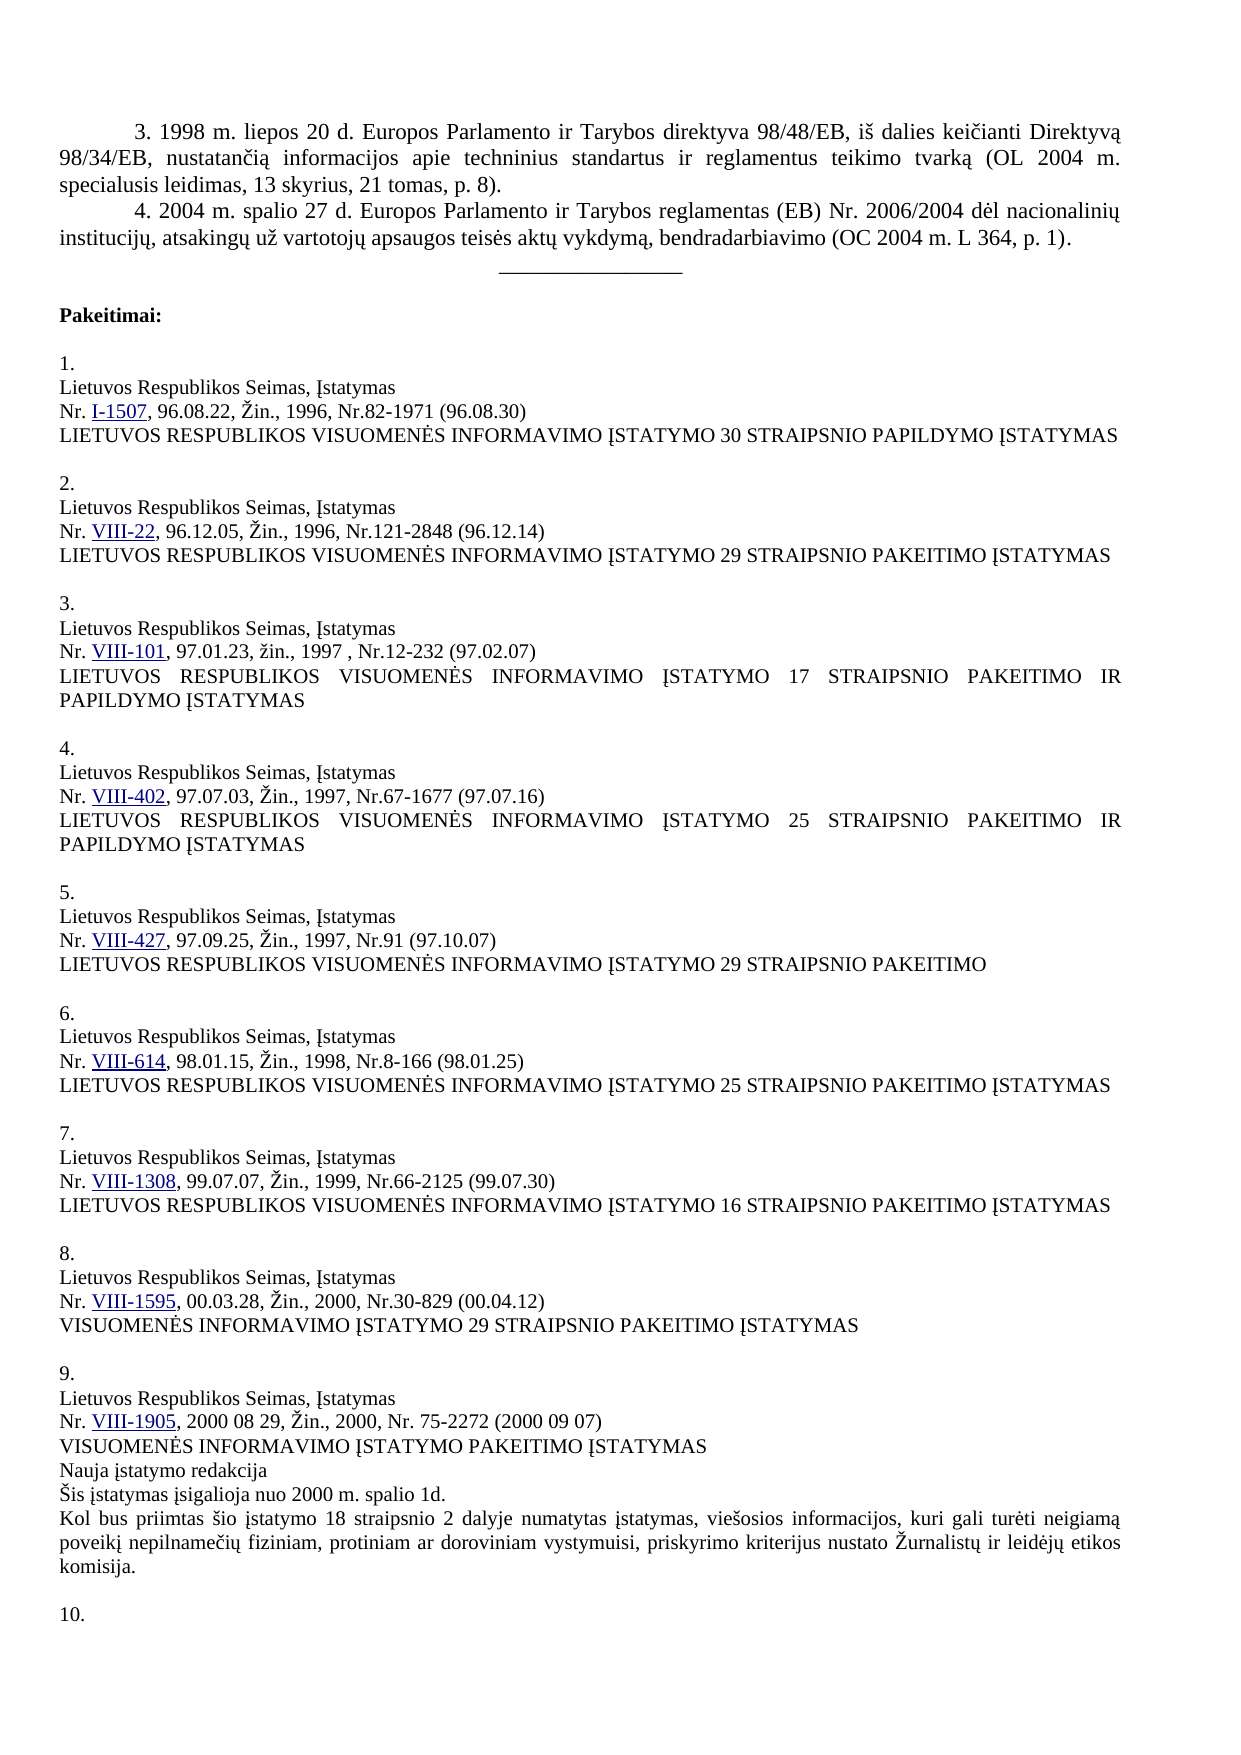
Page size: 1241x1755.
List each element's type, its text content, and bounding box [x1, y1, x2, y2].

text 10. [59, 1602, 1122, 1626]
text Nr. VIII-427, 97.09.25, Žin., 1997, Nr.91 (97.10.07) [59, 928, 1122, 952]
text Lietuvos Respublikos Seimas, Įstatymas [59, 1265, 1122, 1289]
text LIETUVOS RESPUBLIKOS VISUOMENĖS INFORMAVIMO ĮSTATYMO 30 STRAIPSNIO PAPILDYMO ĮSTATYMAS [59, 423, 1122, 447]
text 7. [59, 1121, 1122, 1145]
text Nr. VIII-1905, 2000 08 29, Žin., 2000, Nr. 75-2272 (2000 09 07) [59, 1409, 1122, 1433]
text Lietuvos Respublikos Seimas, Įstatymas [59, 904, 1122, 928]
text LIETUVOS RESPUBLIKOS VISUOMENĖS INFORMAVIMO ĮSTATYMO 25 STRAIPSNIO PAKEITIMO IR PAPILDYMO ĮSTATYMAS [59, 808, 1122, 856]
text 4. [59, 736, 1122, 760]
text VISUOMENĖS INFORMAVIMO ĮSTATYMO 29 STRAIPSNIO PAKEITIMO ĮSTATYMAS [59, 1313, 1122, 1337]
text Lietuvos Respublikos Seimas, Įstatymas [59, 615, 1122, 639]
text LIETUVOS RESPUBLIKOS VISUOMENĖS INFORMAVIMO ĮSTATYMO 16 STRAIPSNIO PAKEITIMO ĮSTATYMAS [59, 1193, 1122, 1217]
text 6. [59, 1000, 1122, 1024]
text VISUOMENĖS INFORMAVIMO ĮSTATYMO PAKEITIMO ĮSTATYMAS [59, 1433, 1122, 1458]
text Lietuvos Respublikos Seimas, Įstatymas [59, 495, 1122, 519]
text ________________ [59, 250, 1122, 276]
text Lietuvos Respublikos Seimas, Įstatymas [59, 1385, 1122, 1409]
text Nauja įstatymo redakcija [59, 1458, 1122, 1482]
text 5. [59, 880, 1122, 904]
text Lietuvos Respublikos Seimas, Įstatymas [59, 375, 1122, 399]
text LIETUVOS RESPUBLIKOS VISUOMENĖS INFORMAVIMO ĮSTATYMO 29 STRAIPSNIO PAKEITIMO ĮSTATYMAS [59, 543, 1122, 567]
text 3. [59, 591, 1122, 615]
text Nr. VIII-402, 97.07.03, Žin., 1997, Nr.67-1677 (97.07.16) [59, 784, 1122, 808]
text Lietuvos Respublikos Seimas, Įstatymas [59, 1145, 1122, 1169]
text 3. 1998 m. liepos 20 d. Europos Parlamento ir Tarybos direktyva 98/48/EB, iš dalies keičianti Direktyvą 98/34/EB, nustatančią informacijos apie techninius standartus ir reglamentus teikimo tvarką (OL 2004 m. specialusis leidimas, 13 skyrius, 21 tomas, p. 8). [59, 118, 1122, 197]
text Nr. I-1507, 96.08.22, Žin., 1996, Nr.82-1971 (96.08.30) [59, 399, 1122, 423]
text LIETUVOS RESPUBLIKOS VISUOMENĖS INFORMAVIMO ĮSTATYMO 29 STRAIPSNIO PAKEITIMO [59, 952, 1122, 976]
text LIETUVOS RESPUBLIKOS VISUOMENĖS INFORMAVIMO ĮSTATYMO 17 STRAIPSNIO PAKEITIMO IR PAPILDYMO ĮSTATYMAS [59, 663, 1122, 712]
text Pakeitimai: [59, 303, 1122, 327]
text Nr. VIII-22, 96.12.05, Žin., 1996, Nr.121-2848 (96.12.14) [59, 519, 1122, 543]
text Lietuvos Respublikos Seimas, Įstatymas [59, 1024, 1122, 1048]
text Kol bus priimtas šio įstatymo 18 straipsnio 2 dalyje numatytas įstatymas, viešosios informacijos, kuri gali turėti neigiamą poveikį nepilnamečių fiziniam, protiniam ar doroviniam vystymuisi, priskyrimo kriterijus nustato Žurnalistų ir leidėjų etikos komisija. [59, 1506, 1122, 1578]
text 9. [59, 1361, 1122, 1385]
text 2. [59, 471, 1122, 495]
text 8. [59, 1241, 1122, 1265]
text Nr. VIII-101, 97.01.23, žin., 1997 , Nr.12-232 (97.02.07) [59, 639, 1122, 663]
text 1. [59, 351, 1122, 375]
text LIETUVOS RESPUBLIKOS VISUOMENĖS INFORMAVIMO ĮSTATYMO 25 STRAIPSNIO PAKEITIMO ĮSTATYMAS [59, 1073, 1122, 1097]
text Lietuvos Respublikos Seimas, Įstatymas [59, 760, 1122, 784]
text Nr. VIII-1308, 99.07.07, Žin., 1999, Nr.66-2125 (99.07.30) [59, 1169, 1122, 1193]
text 4. 2004 m. spalio 27 d. Europos Parlamento ir Tarybos reglamentas (EB) Nr. 2006/2004 dėl nacionalinių institucijų, atsakingų už vartotojų apsaugos teisės aktų vykdymą, bendradarbiavimo (OC 2004 m. L 364, p. 1). [59, 197, 1122, 250]
text Nr. VIII-614, 98.01.15, Žin., 1998, Nr.8-166 (98.01.25) [59, 1048, 1122, 1073]
text Šis įstatymas įsigalioja nuo 2000 m. spalio 1d. [59, 1482, 1122, 1506]
text Nr. VIII-1595, 00.03.28, Žin., 2000, Nr.30-829 (00.04.12) [59, 1289, 1122, 1313]
